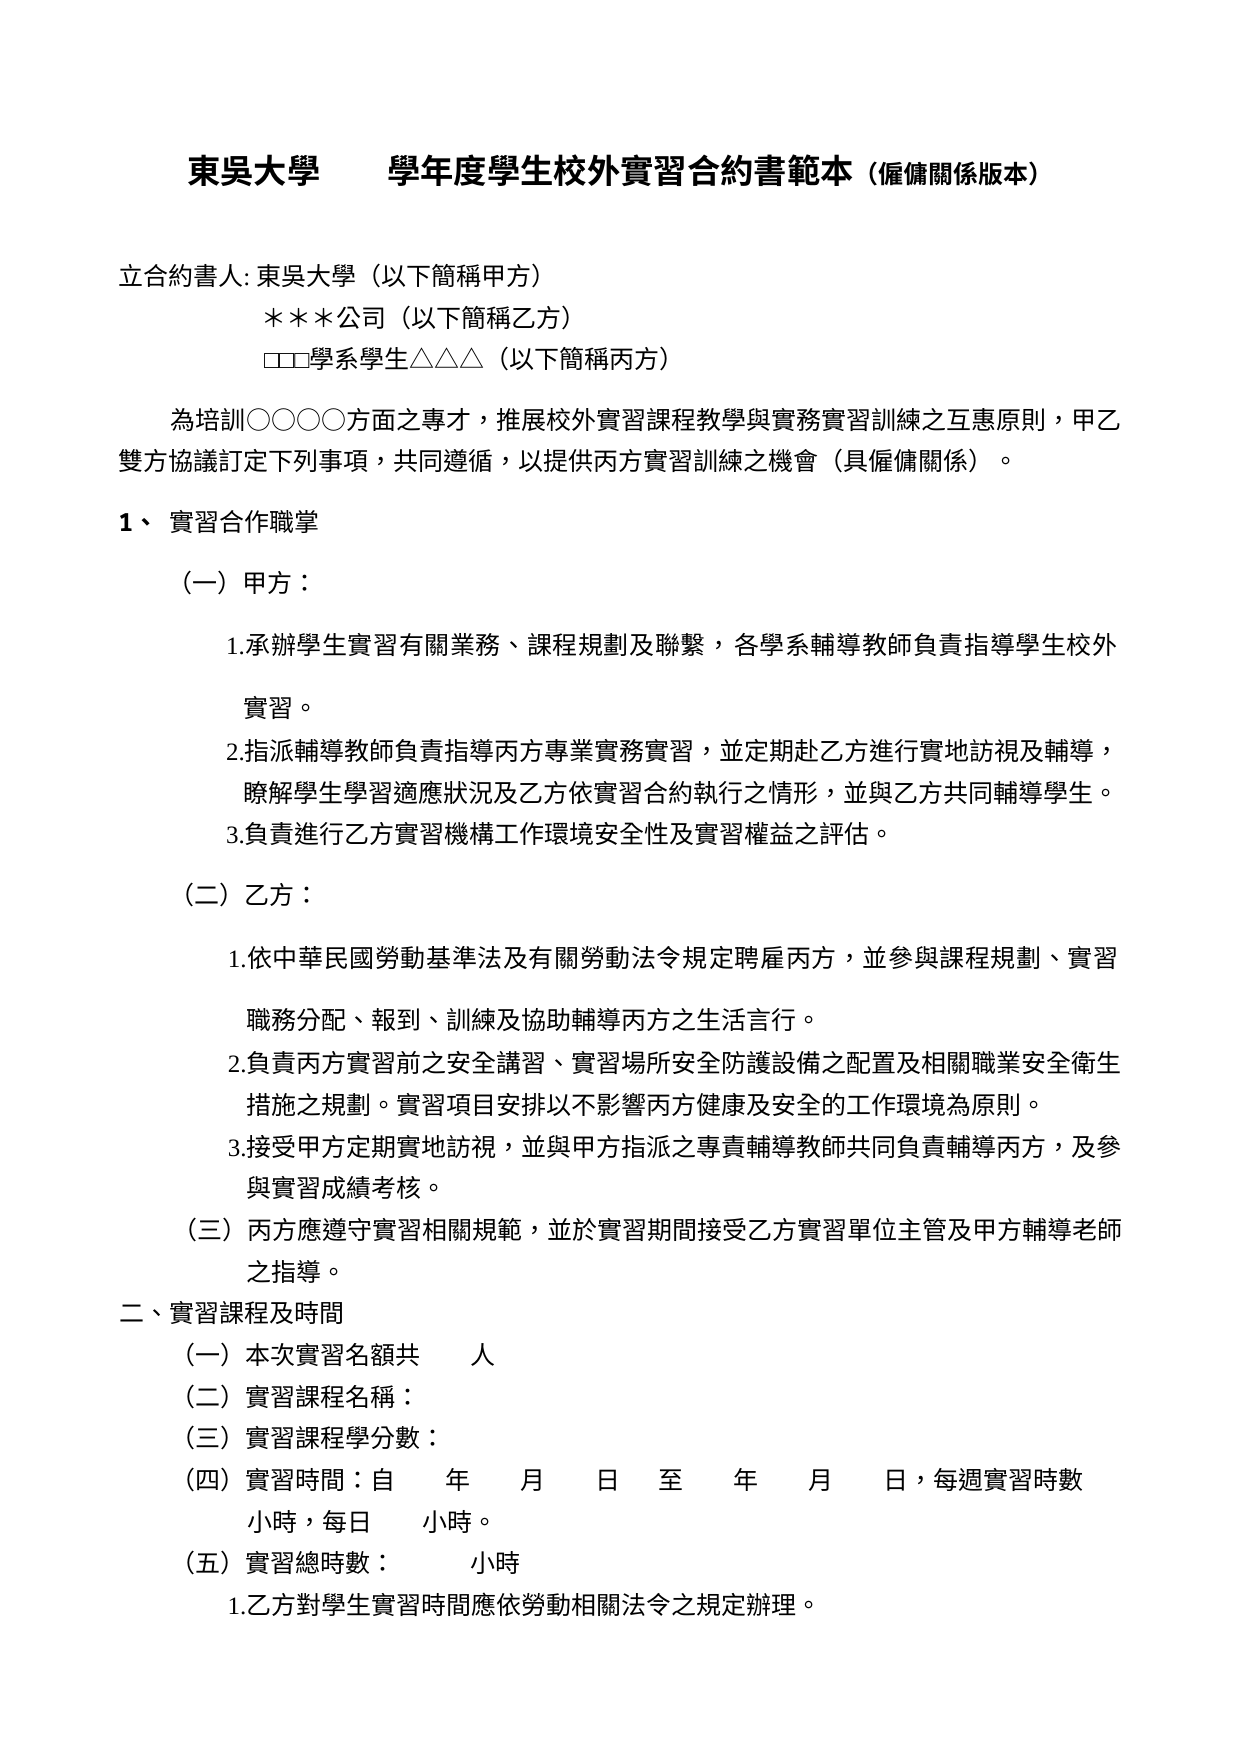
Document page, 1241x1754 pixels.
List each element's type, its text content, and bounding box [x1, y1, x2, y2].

text ＊＊＊公司（以下簡稱乙方） [118, 294, 1122, 335]
text （一）本次實習名額共 人 [171, 1331, 1122, 1373]
text 東吳大學 學年度學生校外實習合約書範本（僱傭關係版本） [118, 127, 1122, 189]
text （五）實習總時數： 小時 [171, 1539, 1122, 1581]
text 為培訓○○○○方面之專才，推展校外實習課程教學與實務實習訓練之互惠原則，甲乙雙方協議訂定下列事項，共同遵循，以提供丙方實習訓練之機會（具僱傭關係）。 [118, 396, 1122, 479]
text （二）實習課程名稱： [171, 1373, 1122, 1414]
text （三）丙方應遵守實習相關規範，並於實習期間接受乙方實習單位主管及甲方輔導老師之指導。 [172, 1206, 1122, 1289]
text 1.承辦學生實習有關業務、課程規劃及聯繫，各學系輔導教師負責指導學生校外實習。 [226, 602, 1119, 727]
text （四）實習時間：自 年 月 日 至 年 月 日，每週實習時數 小時，每日 小時。 [171, 1456, 1122, 1539]
text （一）甲方： [168, 539, 1119, 602]
text 1.依中華民國勞動基準法及有關勞動法令規定聘雇丙方，並參與課程規劃、實習職務分配、報到、訓練及協助輔導丙方之生活言行。 [228, 914, 1119, 1039]
text 1.乙方對學生實習時間應依勞動相關法令之規定辦理。 [227, 1581, 1122, 1623]
text 立合約書人: 東吳大學（以下簡稱甲方） [118, 252, 1122, 294]
text 3.接受甲方定期實地訪視，並與甲方指派之專責輔導教師共同負責輔導丙方，及參與實習成績考核。 [228, 1123, 1122, 1206]
text （二）乙方： [169, 852, 1119, 914]
text □□□學系學生△△△（以下簡稱丙方） [118, 335, 1122, 377]
text （三）實習課程學分數： [171, 1414, 1122, 1456]
text 2.指派輔導教師負責指導丙方專業實務實習，並定期赴乙方進行實地訪視及輔導，瞭解學生學習適應狀況及乙方依實習合約執行之情形，並與乙方共同輔導學生。 [226, 727, 1122, 810]
text 2.負責丙方實習前之安全講習、實習場所安全防護設備之配置及相關職業安全衛生措施之規劃。實習項目安排以不影響丙方健康及安全的工作環境為原則。 [228, 1039, 1122, 1123]
list 實習合作職掌 [118, 498, 1122, 539]
text 二、實習課程及時間 [119, 1289, 1122, 1331]
text 3.負責進行乙方實習機構工作環境安全性及實習權益之評估。 [226, 810, 1122, 852]
